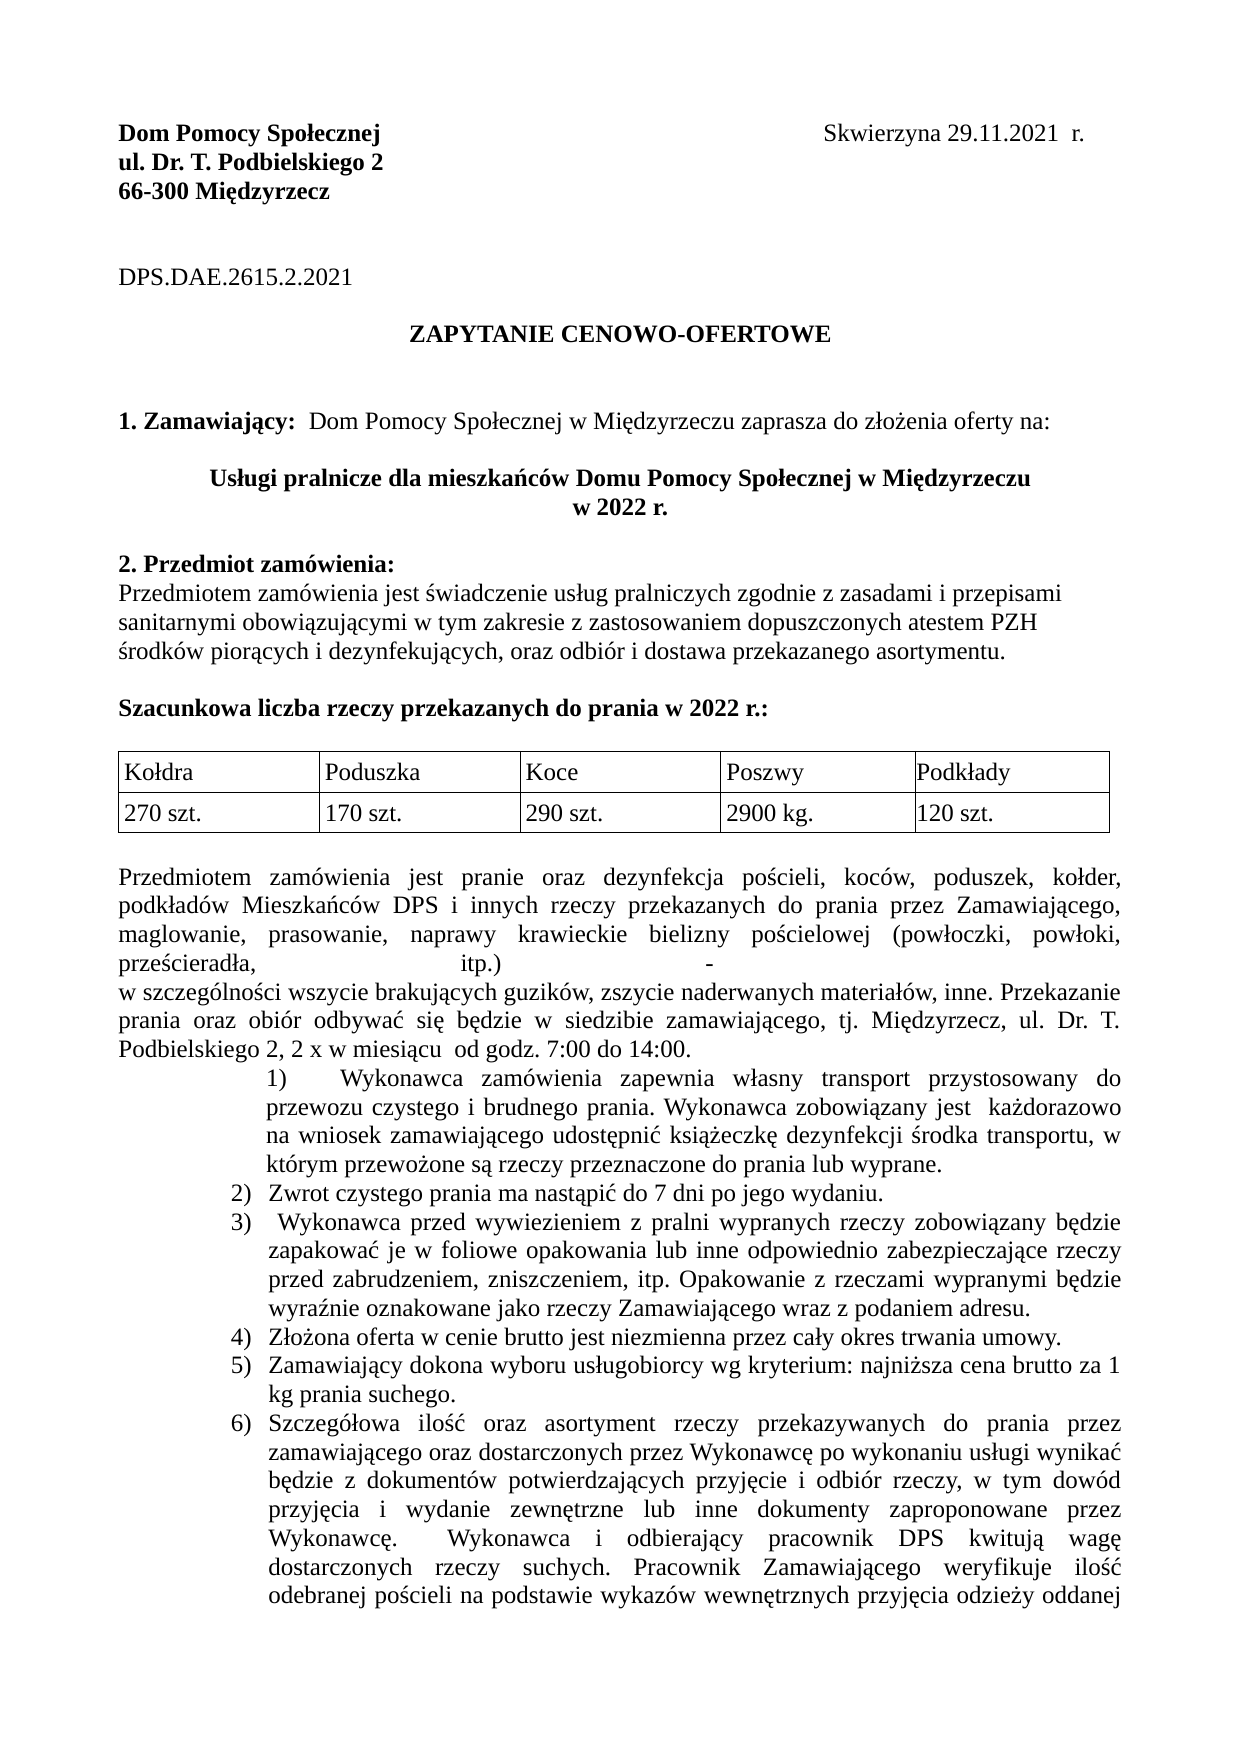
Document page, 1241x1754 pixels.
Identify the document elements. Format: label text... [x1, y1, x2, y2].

text ZAPYTANIE CENOWO-OFERTOWE [118, 319, 1122, 348]
text Dom Pomocy Społecznej Skwierzyna 29.11.2021 r. [118, 118, 1122, 147]
table_cell 2900 kg. [721, 793, 915, 832]
text DPS.DAE.2615.2.2021 [118, 262, 1122, 291]
text Przedmiotem zamówienia jest pranie oraz dezynfekcja pościeli, koców, poduszek, kołder, podkładów Mieszkańców DPS i innych rzeczy przekazanych do prania przez Zamawiającego, maglowanie, prasowanie, naprawy krawieckie bielizny pościelowej (powłoczki, powłoki, prześcieradła, itp.) - w szczególności wszycie brakujących guzików, zszycie naderwanych materiałów, inne. Przekazanie prania oraz obiór odbywać się będzie w siedzibie zamawiającego, tj. Międzyrzecz, ul. Dr. T. Podbielskiego 2, 2 x w miesiącu od godz. 7:00 do 14:00. [118, 862, 1122, 1063]
table_cell 290 szt. [521, 793, 720, 832]
list Szczegółowa ilość oraz asortyment rzeczy przekazywanych do prania przez zamawiającego oraz dostarczonych przez Wykonawcę po wykonaniu usługi wynikać będzie z dokumentów potwierdzających przyjęcie i odbiór rzeczy, w tym dowód przyjęcia i wydanie zewnętrzne lub inne dokumenty zaproponowane przez Wykonawcę. Wykonawca i odbierający pracownik DPS kwitują wagę dostarczonych rzeczy suchych. Pracownik Zamawiającego weryfikuje ilość odebranej pościeli na podstawie wykazów wewnętrznych przyjęcia odzieży oddanej [231, 1408, 1122, 1609]
table_cell 270 szt. [119, 793, 319, 832]
text w 2022 r. [118, 492, 1122, 521]
table_header Kołdra [119, 752, 319, 792]
text Szacunkowa liczba rzeczy przekazanych do prania w 2022 r.: [118, 693, 1122, 722]
table_header Podkłady [916, 752, 1109, 792]
table_header Poszwy [721, 752, 915, 792]
table_header Koce [521, 752, 720, 792]
list Wykonawca przed wywiezieniem z pralni wypranych rzeczy zobowiązany będzie zapakować je w foliowe opakowania lub inne odpowiednio zabezpieczające rzeczy przed zabrudzeniem, zniszczeniem, itp. Opakowanie z rzeczami wypranymi będzie wyraźnie oznakowane jako rzeczy Zamawiającego wraz z podaniem adresu. [231, 1207, 1122, 1322]
text 66-300 Międzyrzecz [118, 176, 1122, 204]
list Zamawiający dokona wyboru usługobiorcy wg kryterium: najniższa cena brutto za 1 kg prania suchego. [231, 1350, 1122, 1408]
text Usługi pralnicze dla mieszkańców Domu Pomocy Społecznej w Międzyrzeczu [118, 463, 1122, 492]
text Przedmiotem zamówienia jest świadczenie usług pralniczych zgodnie z zasadami i przepisami sanitarnymi obowiązującymi w tym zakresie z zastosowaniem dopuszczonych atestem PZH środków piorących i dezynfekujących, oraz odbiór i dostawa przekazanego asortymentu. [118, 578, 1122, 664]
table_cell 170 szt. [320, 793, 520, 832]
list Zwrot czystego prania ma nastąpić do 7 dni po jego wydaniu. [231, 1178, 1122, 1207]
table_cell 120 szt. [916, 793, 1109, 832]
list Złożona oferta w cenie brutto jest niezmienna przez cały okres trwania umowy. [231, 1322, 1122, 1350]
text 1. Zamawiający: Dom Pomocy Społecznej w Międzyrzeczu zaprasza do złożenia oferty na: [118, 406, 1122, 434]
text 2. Przedmiot zamówienia: [118, 549, 1122, 578]
text ul. Dr. T. Podbielskiego 2 [118, 147, 1122, 176]
list Wykonawca zamówienia zapewnia własny transport przystosowany do przewozu czystego i brudnego prania. Wykonawca zobowiązany jest każdorazowo na wniosek zamawiającego udostępnić książeczkę dezynfekcji środka transportu, w którym przewożone są rzeczy przeznaczone do prania lub wyprane. [266, 1063, 1122, 1178]
table_header Poduszka [320, 752, 520, 792]
